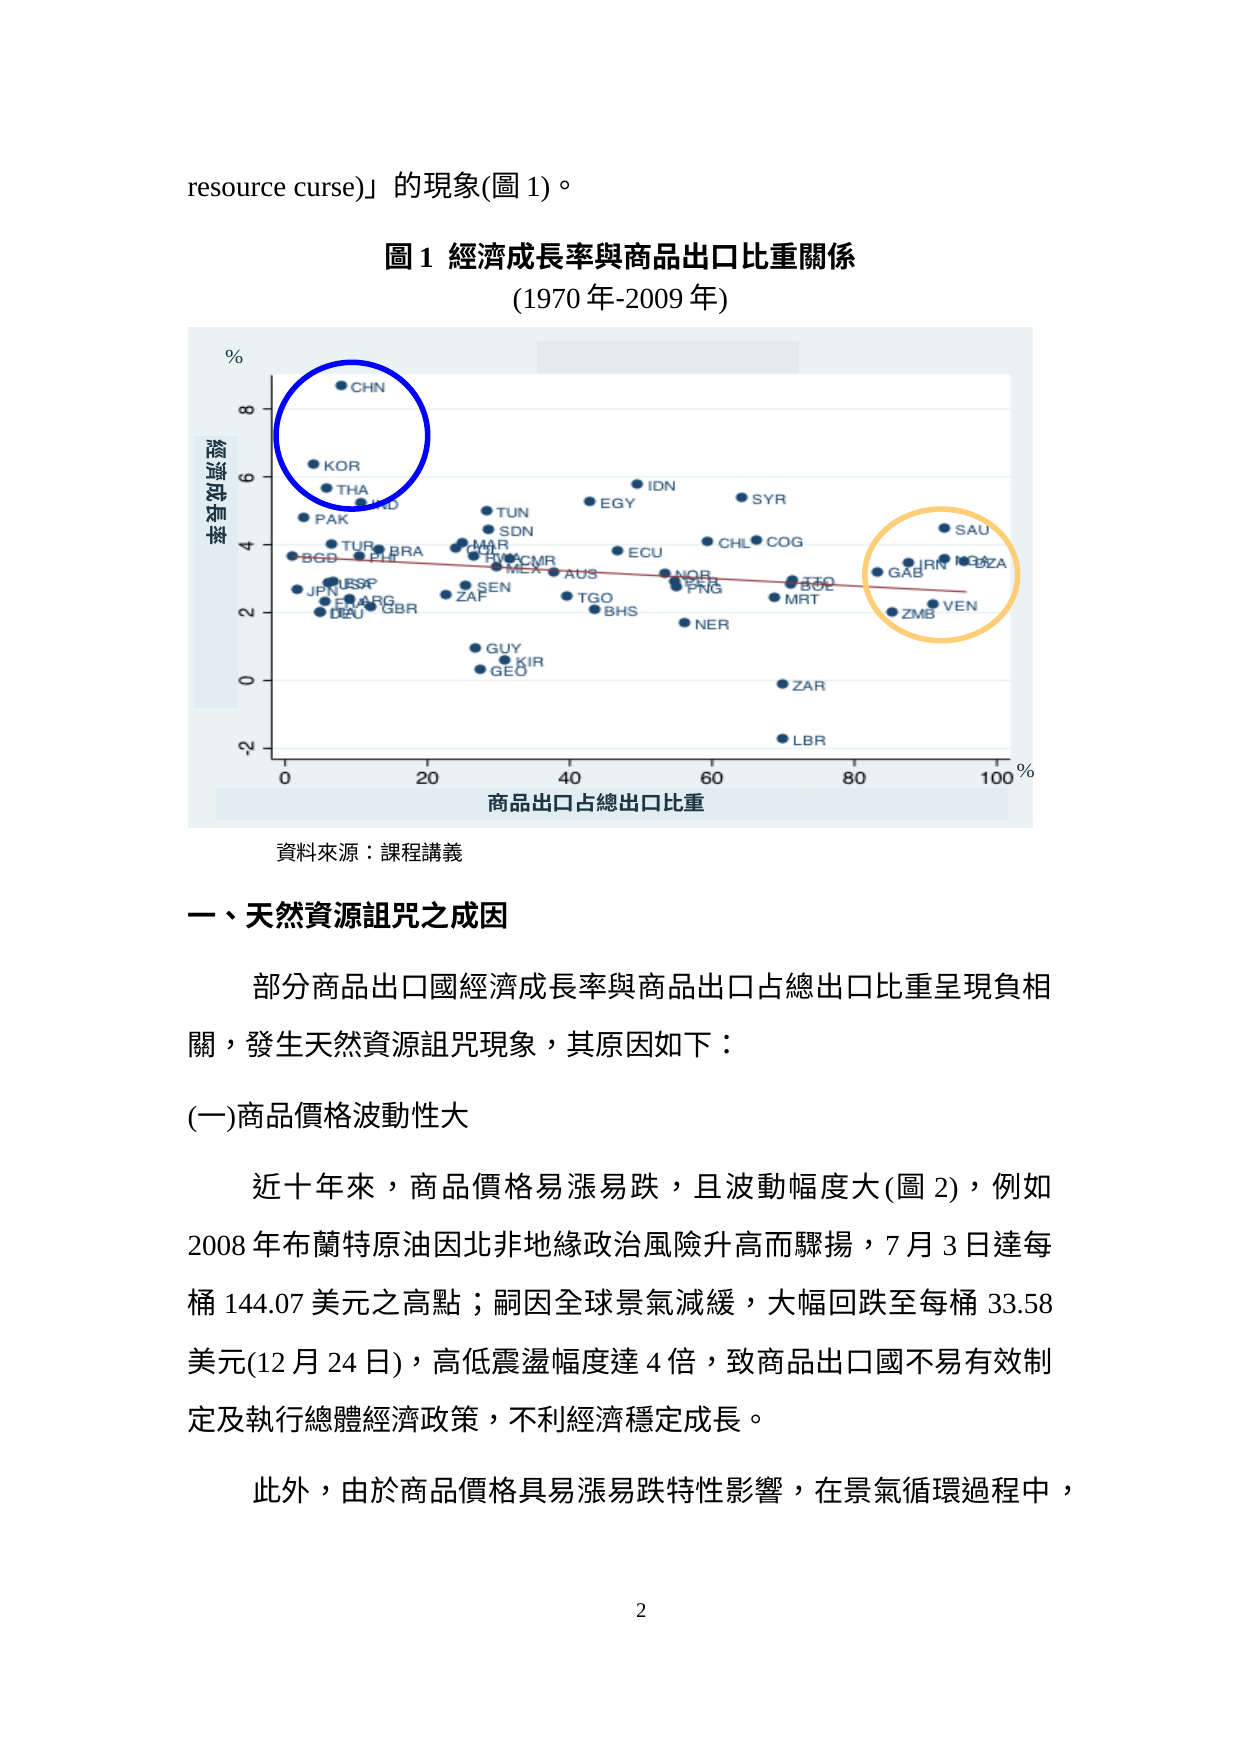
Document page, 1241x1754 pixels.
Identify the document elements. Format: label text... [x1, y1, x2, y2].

text 部分商品出口國經濟成長率與商品出口占總出口比重呈現負相關，發生天然資源詛咒現象，其原因如下： [187, 950, 1053, 1067]
text 一、天然資源詛咒之成因 [187, 879, 1053, 938]
text (一)商品價格波動性大 [187, 1079, 1053, 1138]
text 此外，由於商品價格具易漲易跌特性影響，在景氣循環過程中，勞動力、土地、資本等生產要素於部門間移動，衍生無謂成本，浪費資源。 [187, 1454, 1053, 1513]
text 2003年至2008年商品價格大漲，擁有豐富天然資源的商品出口國，藉由商品出口帶來巨額收入，帶動經濟加速成長。惟研究發現，相對於南韓、台灣、泰國等非天然資源商品出口國之經濟表現，非洲、中東等商品出口國之經濟成長率與商品出口占總出口之比重並非呈現正相關，部分國家甚至為負相關，呈現「天然資源詛咒(natural resource curse)」的現象(圖1)。 [187, 150, 1053, 208]
text 圖1 經濟成長率與商品出口比重關係 [187, 221, 1053, 279]
text 資料來源：課程講義 [187, 834, 1053, 867]
text 近十年來，商品價格易漲易跌，且波動幅度大(圖2)，例如2008年布蘭特原油因北非地緣政治風險升高而驟揚，7月3日達每桶144.07美元之高點；嗣因全球景氣減緩，大幅回跌至每桶33.58美元(12月24日)，高低震盪幅度達4倍，致商品出口國不易有效制定及執行總體經濟政策，不利經濟穩定成長。 [187, 1150, 1053, 1442]
text (1970年-2009年) [187, 285, 1053, 314]
